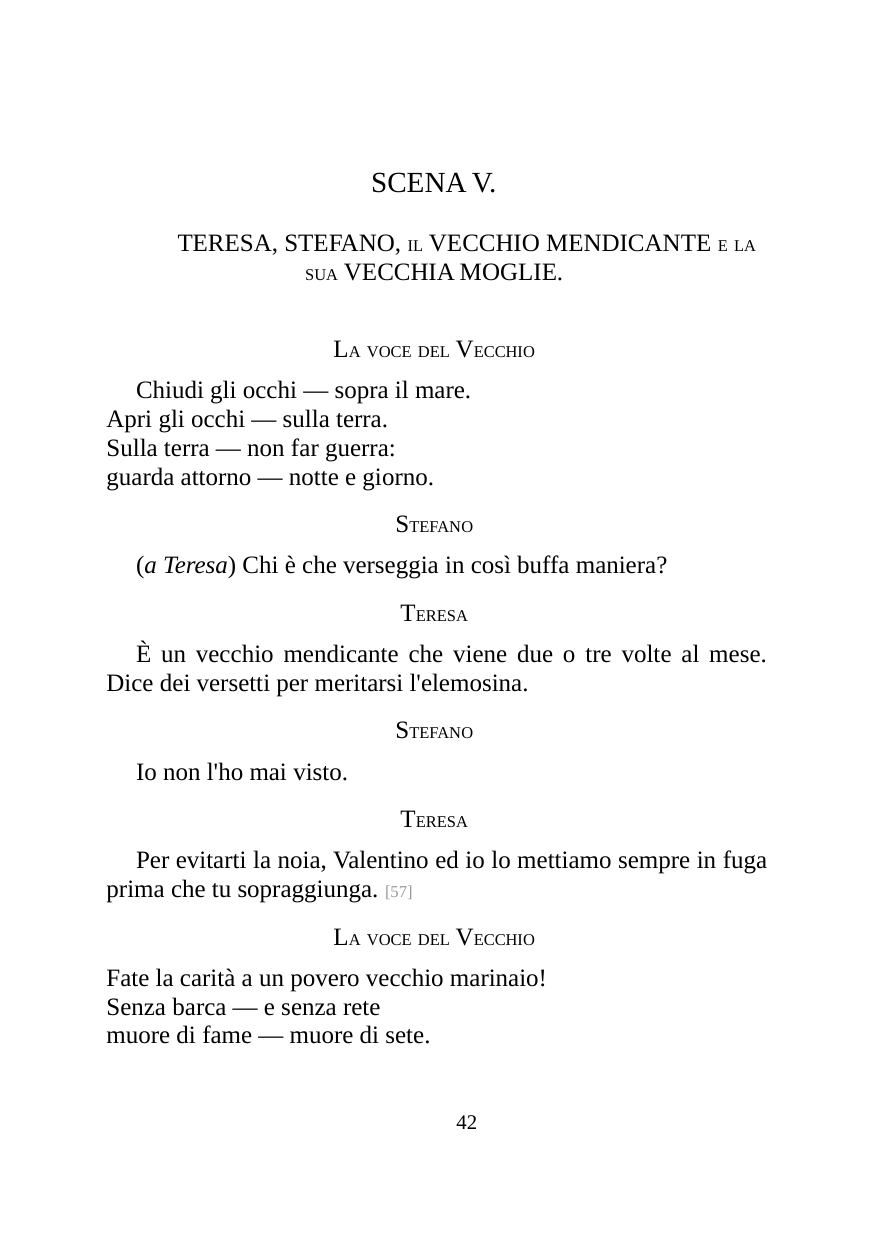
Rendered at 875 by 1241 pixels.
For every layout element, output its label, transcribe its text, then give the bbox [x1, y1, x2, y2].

text muore di fame ― muore di sete. [106, 1020, 768, 1049]
text Teresa [106, 804, 768, 833]
text Io non l'ho mai visto. [106, 757, 768, 785]
text Teresa [106, 598, 768, 627]
text Per evitarti la noia, Valentino ed io lo mettiamo sempre in fuga prima che tu sopraggiunga. [57] [106, 845, 768, 903]
text Stefano [106, 715, 768, 744]
text Chiudi gli occhi ― sopra il mare. [106, 375, 768, 404]
text Sulla terra ― non far guerra: [106, 433, 768, 462]
text La voce del Vecchio [106, 334, 768, 363]
text Apri gli occhi ― sulla terra. [106, 404, 768, 433]
text (a Teresa) Chi è che verseggia in così buffa maniera? [106, 550, 768, 579]
text TERESA, STEFANO, il VECCHIO MENDICANTE e la sua VECCHIA MOGLIE. [106, 228, 768, 286]
text La voce del Vecchio [106, 922, 768, 950]
text È un vecchio mendicante che viene due o tre volte al mese. Dice dei versetti per meritarsi l'elemosina. [106, 639, 768, 697]
text guarda attorno ― notte e giorno. [106, 462, 768, 490]
text Stefano [106, 509, 768, 538]
text Senza barca ― e senza rete [106, 992, 768, 1020]
text Fate la carità a un povero vecchio marinaio! [106, 963, 768, 992]
subtitle SCENA V. [106, 165, 768, 199]
